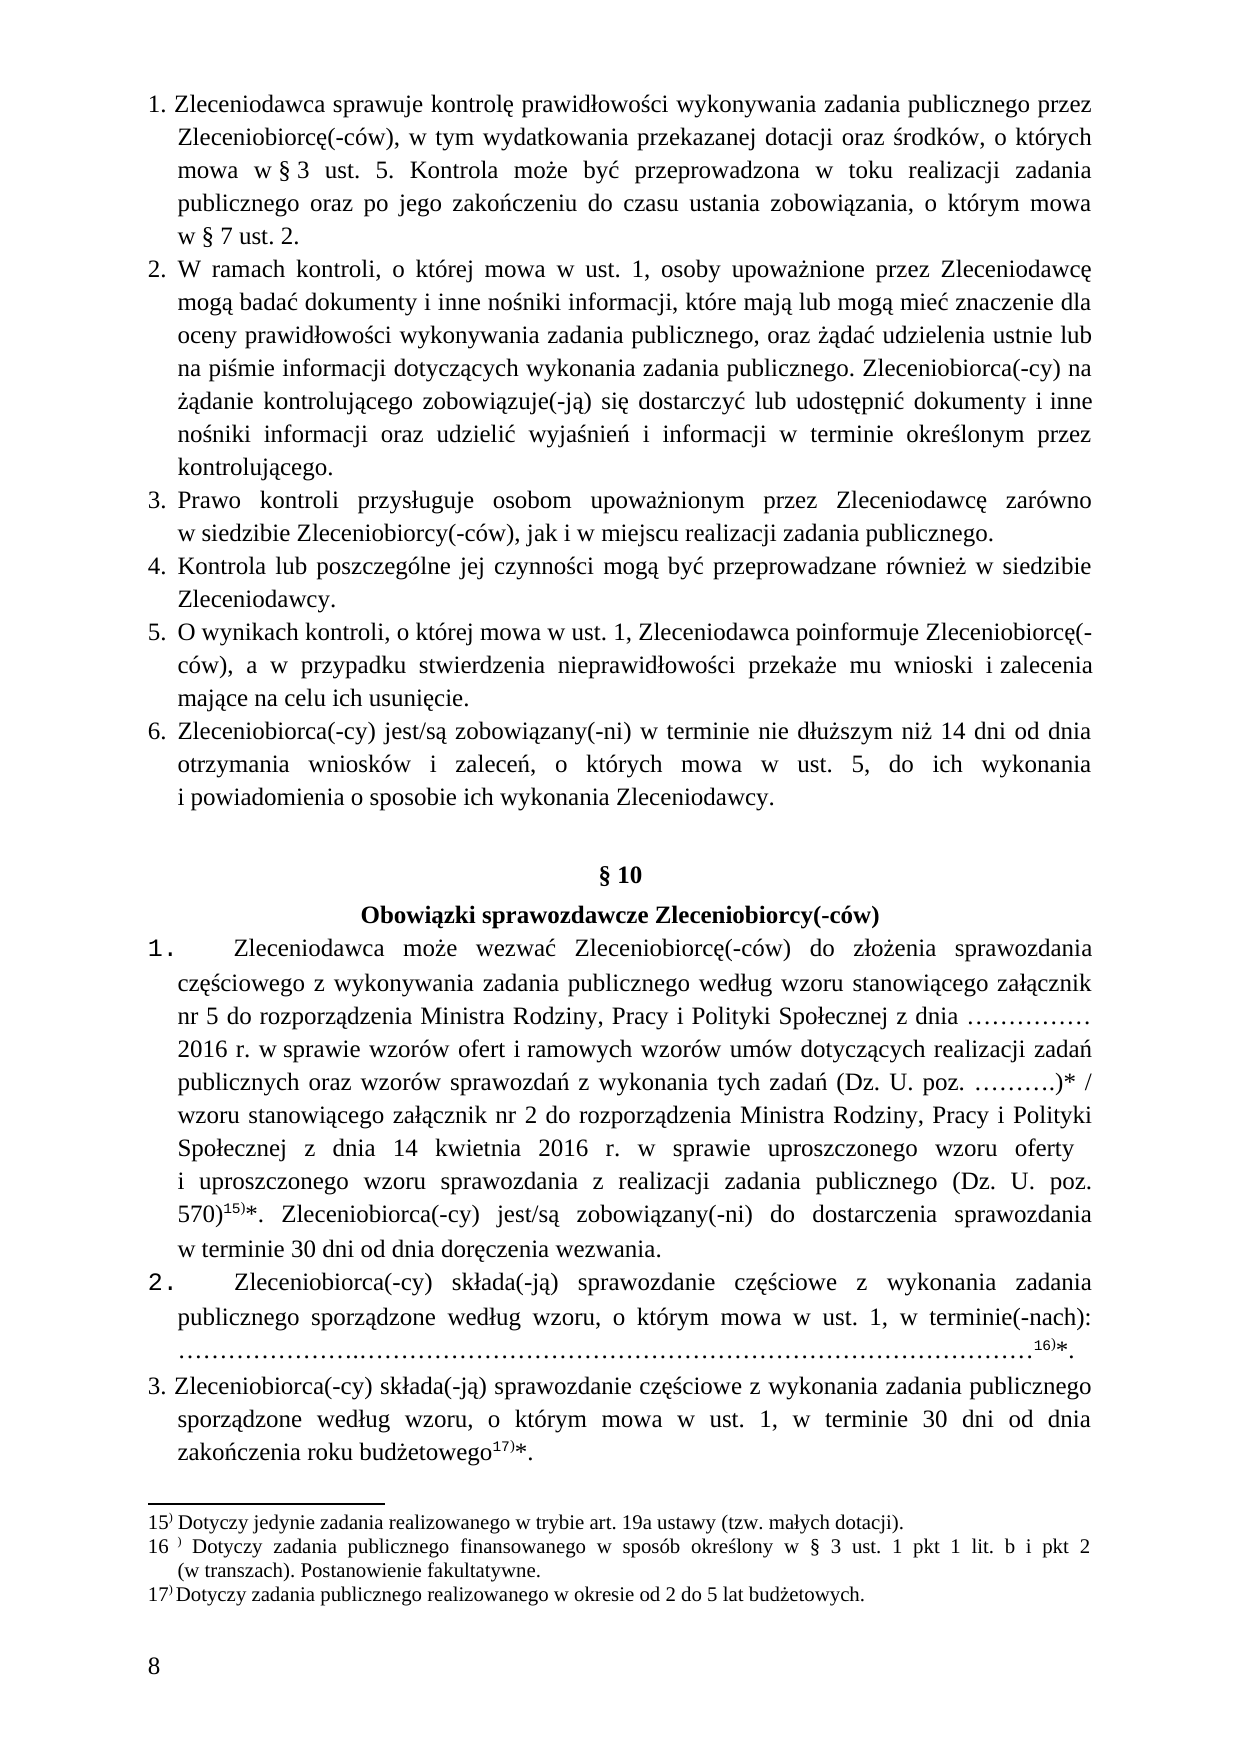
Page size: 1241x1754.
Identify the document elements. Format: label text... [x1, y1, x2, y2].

subtitle Obowiązki sprawozdawcze Zleceniobiorcy(-ców) [148, 900, 1093, 929]
text 1. Zleceniodawca sprawuje kontrolę prawidłowości wykonywania zadania publicznego przez Zleceniobiorcę(-ców), w tym wydatkowania przekazanej dotacji oraz środków, o których mowa w § 3 ust. 5. Kontrola może być przeprowadzona w toku realizacji zadania publicznego oraz po jego zakończeniu do czasu ustania zobowiązania, o którym mowa w § 7 ust. 2. [148, 89, 1093, 249]
subtitle § 10 [148, 861, 1093, 889]
list O wynikach kontroli, o której mowa w ust. 1, Zleceniodawca poinformuje Zleceniobiorcę(-ców), a w przypadku stwierdzenia nieprawidłowości przekaże mu wnioski i zalecenia mające na celu ich usunięcie. [148, 617, 1093, 712]
list Zleceniobiorca(-cy) jest/są zobowiązany(-ni) w terminie nie dłuższym niż 14 dni od dnia otrzymania wniosków i zaleceń, o których mowa w ust. 5, do ich wykonania i powiadomienia o sposobie ich wykonania Zleceniodawcy. [148, 716, 1093, 811]
text 3. Zleceniobiorca(-cy) składa(-ją) sprawozdanie częściowe z wykonania zadania publicznego sporządzone według wzoru, o którym mowa w ust. 1, w terminie 30 dni od dnia zakończenia roku budżetowego)*. [148, 1371, 1093, 1468]
list Prawo kontroli przysługuje osobom upoważnionym przez Zleceniodawcę zarówno w siedzibie Zleceniobiorcy(-ców), jak i w miejscu realizacji zadania publicznego. [148, 485, 1093, 547]
list Kontrola lub poszczególne jej czynności mogą być przeprowadzane również w siedzibie Zleceniodawcy. [148, 551, 1093, 613]
list Zleceniodawca może wezwać Zleceniobiorcę(-ców) do złożenia sprawozdania częściowego z wykonywania zadania publicznego według wzoru stanowiącego załącznik nr 5 do rozporządzenia Ministra Rodziny, Pracy i Polityki Społecznej z dnia …………… 2016 r. w sprawie wzorów ofert i ramowych wzorów umów dotyczących realizacji zadań publicznych oraz wzorów sprawozdań z wykonania tych zadań (Dz. U. poz. ……….)* / wzoru stanowiącego załącznik nr 2 do rozporządzenia Ministra Rodziny, Pracy i Polityki Społecznej z dnia 14 kwietnia 2016 r. w sprawie uproszczonego wzoru oferty i uproszczonego wzoru sprawozdania z realizacji zadania publicznego (Dz. U. poz. 570))*. Zleceniobiorca(-cy) jest/są zobowiązany(-ni) do dostarczenia sprawozdania w terminie 30 dni od dnia doręczenia wezwania. [148, 933, 1093, 1263]
list ) Dotyczy jedynie zadania realizowanego w trybie art. 19a ustawy (tzw. małych dotacji). [148, 1510, 1093, 1534]
text ) Dotyczy zadania publicznego realizowanego w okresie od 2 do 5 lat budżetowych. [148, 1582, 1093, 1606]
list Zleceniobiorca(-cy) składa(-ją) sprawozdanie częściowe z wykonania zadania publicznego sporządzone według wzoru, o którym mowa w ust. 1, w terminie(-nach): ………………….………………………………………………………………………)*. [148, 1267, 1093, 1366]
list W ramach kontroli, o której mowa w ust. 1, osoby upoważnione przez Zleceniodawcę mogą badać dokumenty i inne nośniki informacji, które mają lub mogą mieć znaczenie dla oceny prawidłowości wykonywania zadania publicznego, oraz żądać udzielenia ustnie lub na piśmie informacji dotyczących wykonania zadania publicznego. Zleceniobiorca(-cy) na żądanie kontrolującego zobowiązuje(-ją) się dostarczyć lub udostępnić dokumenty i inne nośniki informacji oraz udzielić wyjaśnień i informacji w terminie określonym przez kontrolującego. [148, 254, 1093, 481]
list ) Dotyczy zadania publicznego finansowanego w sposób określony w § 3 ust. 1 pkt 1 lit. b i pkt 2 (w transzach). Postanowienie fakultatywne. [148, 1534, 1093, 1582]
